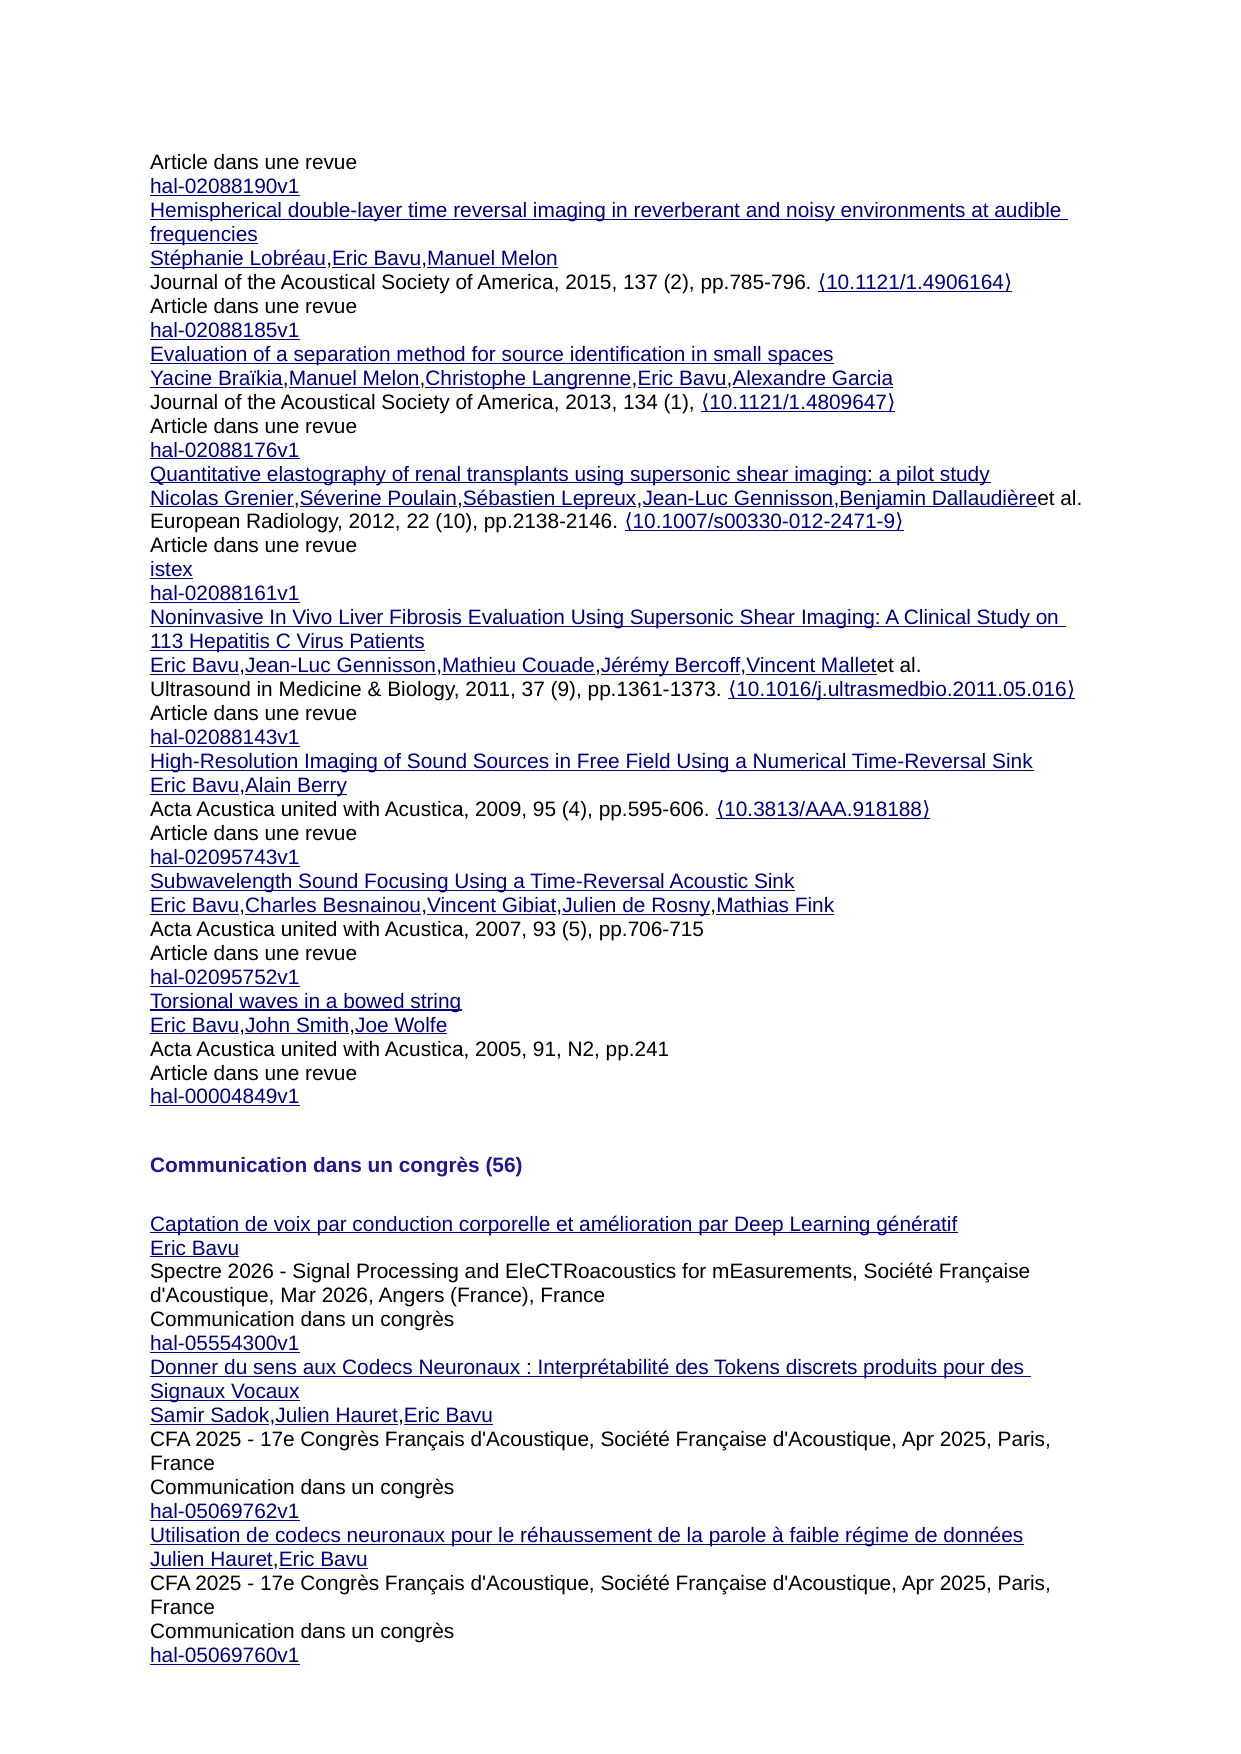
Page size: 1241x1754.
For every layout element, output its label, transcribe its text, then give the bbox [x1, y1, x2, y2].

table_cell Hemispherical double-layer time reversal imaging in reverberant and noisy environments at audible frequencies Stéphanie Lobréau,Eric Bavu,Manuel Melon Journal of the Acoustical Society of America, 2015, 137 (2), pp.785-796. ⟨10.1121/1.4906164⟩ Article dans une revue hal-02088185v1 [150, 198, 1090, 342]
table_cell Torsional waves in a bowed string Eric Bavu,John Smith,Joe Wolfe Acta Acustica united with Acustica, 2005, 91, N2, pp.241 Article dans une revue hal-00004849v1 [150, 989, 1090, 1108]
table_cell Utilisation de codecs neuronaux pour le réhaussement de la parole à faible régime de données Julien Hauret,Eric Bavu CFA 2025 - 17e Congrès Français d'Acoustique, Société Française d'Acoustique, Apr 2025, Paris, France Communication dans un congrès hal-05069760v1 [150, 1523, 1090, 1667]
table_cell Article dans une revue hal-02088190v1 [150, 150, 1090, 198]
table_cell High-Resolution Imaging of Sound Sources in Free Field Using a Numerical Time-Reversal Sink Eric Bavu,Alain Berry Acta Acustica united with Acustica, 2009, 95 (4), pp.595-606. ⟨10.3813/AAA.918188⟩ Article dans une revue hal-02095743v1 [150, 749, 1090, 869]
table_cell Evaluation of a separation method for source identification in small spaces Yacine Braïkia,Manuel Melon,Christophe Langrenne,Eric Bavu,Alexandre Garcia Journal of the Acoustical Society of America, 2013, 134 (1), ⟨10.1121/1.4809647⟩ Article dans une revue hal-02088176v1 [150, 342, 1090, 461]
table_cell Donner du sens aux Codecs Neuronaux : Interprétabilité des Tokens discrets produits pour des Signaux Vocaux Samir Sadok,Julien Hauret,Eric Bavu CFA 2025 - 17e Congrès Français d'Acoustique, Société Française d'Acoustique, Apr 2025, Paris, France Communication dans un congrès hal-05069762v1 [150, 1355, 1090, 1523]
table_cell Noninvasive In Vivo Liver Fibrosis Evaluation Using Supersonic Shear Imaging: A Clinical Study on 113 Hepatitis C Virus Patients Eric Bavu,Jean-Luc Gennisson,Mathieu Couade,Jérémy Bercoff,Vincent Malletet al. Ultrasound in Medicine & Biology, 2011, 37 (9), pp.1361-1373. ⟨10.1016/j.ultrasmedbio.2011.05.016⟩ Article dans une revue hal-02088143v1 [150, 605, 1090, 749]
table_cell Subwavelength Sound Focusing Using a Time-Reversal Acoustic Sink Eric Bavu,Charles Besnainou,Vincent Gibiat,Julien de Rosny,Mathias Fink Acta Acustica united with Acustica, 2007, 93 (5), pp.706-715 Article dans une revue hal-02095752v1 [150, 869, 1090, 988]
subtitle Communication dans un congrès (56) [150, 1153, 1090, 1177]
table_header Captation de voix par conduction corporelle et amélioration par Deep Learning génératif Eric Bavu Spectre 2026 - Signal Processing and EleCTRoacoustics for mEasurements, Société Française d'Acoustique, Mar 2026, Angers (France), France Communication dans un congrès hal-05554300v1 [150, 1211, 1090, 1355]
table_cell Quantitative elastography of renal transplants using supersonic shear imaging: a pilot study Nicolas Grenier,Séverine Poulain,Sébastien Lepreux,Jean-Luc Gennisson,Benjamin Dallaudièreet al. European Radiology, 2012, 22 (10), pp.2138-2146. ⟨10.1007/s00330-012-2471-9⟩ Article dans une revue istex hal-02088161v1 [150, 461, 1090, 605]
